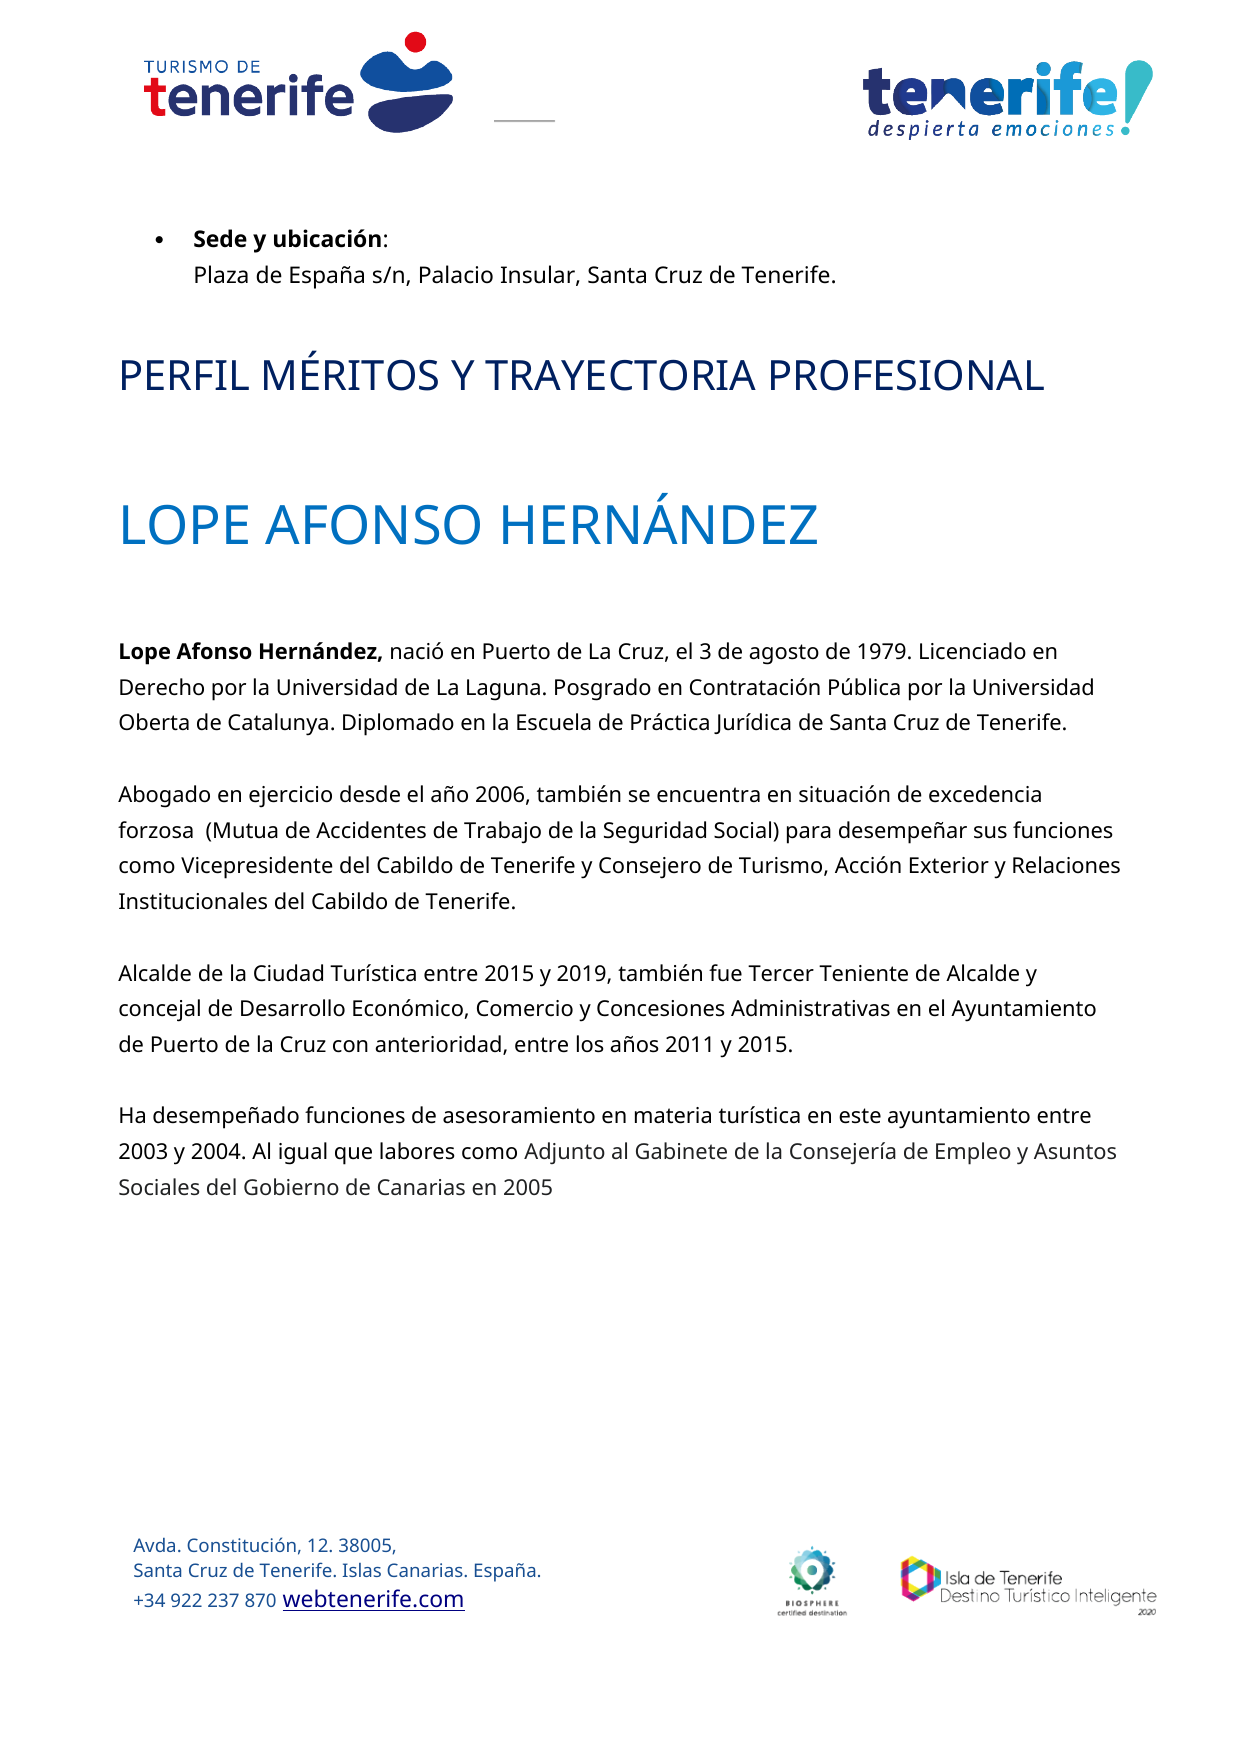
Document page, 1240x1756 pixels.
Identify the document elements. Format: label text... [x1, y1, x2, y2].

list Sede y ubicación: Plaza de España s/n, Palacio Insular, Santa Cruz de Tenerife. [156, 223, 1121, 291]
text Abogado en ejercicio desde el año 2006, también se encuentra en situación de excedencia forzosa (Mutua de Accidentes de Trabajo de la Seguridad Social) para desempeñar sus funciones como Vicepresidente del Cabildo de Tenerife y Consejero de Turismo, Acción Exterior y Relaciones Institucionales del Cabildo de Tenerife. [118, 779, 1121, 916]
text Ha desempeñado funciones de asesoramiento en materia turística en este ayuntamiento entre 2003 y 2004. Al igual que labores como Adjunto al Gabinete de la Consejería de Empleo y Asuntos Sociales del Gobierno de Canarias en 2005 [118, 1100, 1121, 1202]
text Lope Afonso Hernández, nació en Puerto de La Cruz, el 3 de agosto de 1979. Licenciado en Derecho por la Universidad de La Laguna. Posgrado en Contratación Pública por la Universidad Oberta de Catalunya. Diplomado en la Escuela de Práctica Jurídica de Santa Cruz de Tenerife. [118, 636, 1121, 737]
text Alcalde de la Ciudad Turística entre 2015 y 2019, también fue Tercer Teniente de Alcalde y concejal de Desarrollo Económico, Comercio y Concesiones Administrativas en el Ayuntamiento de Puerto de la Cruz con anterioridad, entre los años 2011 y 2015. [118, 957, 1121, 1059]
text PERFIL MÉRITOS Y TRAYECTORIA PROFESIONAL [118, 345, 1121, 402]
text LOPE AFONSO HERNÁNDEZ [118, 486, 1121, 560]
